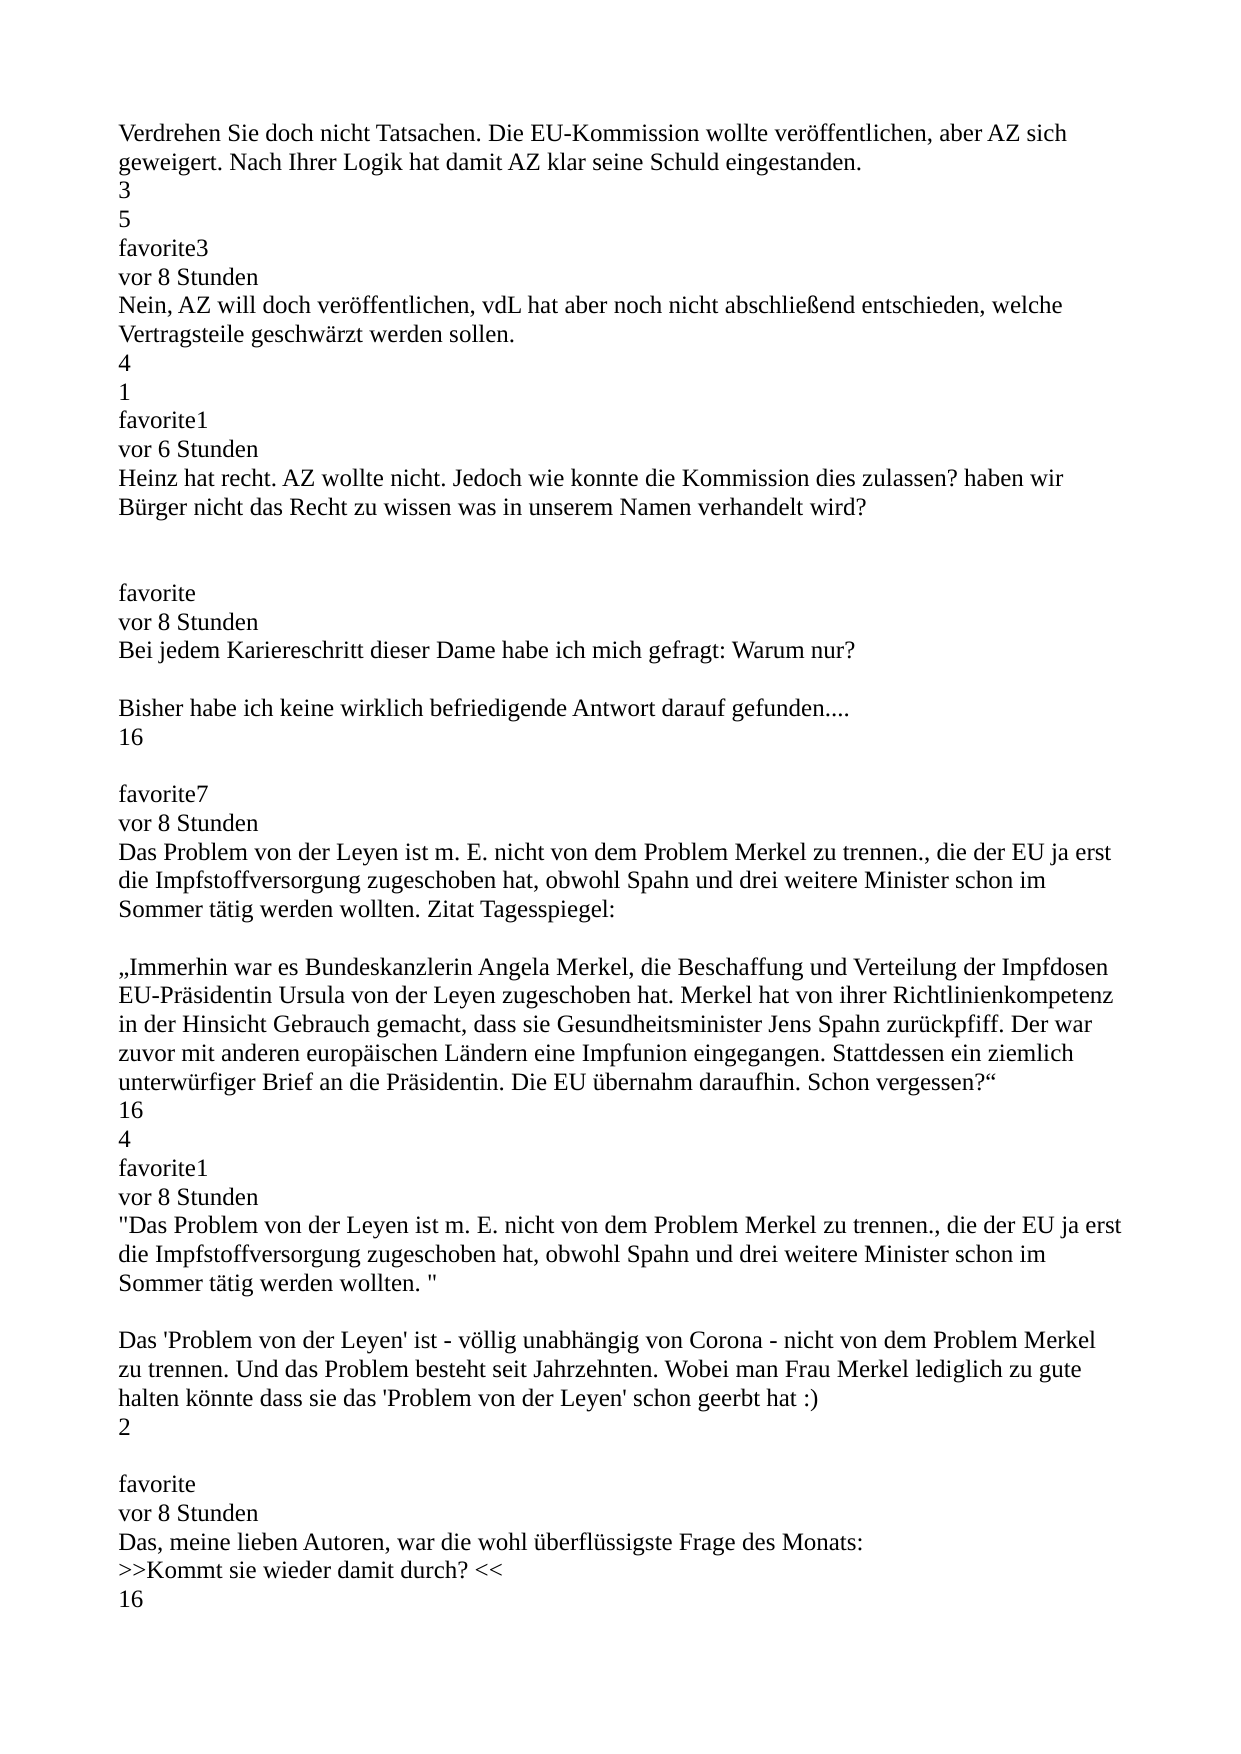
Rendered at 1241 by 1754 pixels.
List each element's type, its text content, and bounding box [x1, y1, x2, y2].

text >>Kommt sie wieder damit durch? << [118, 1556, 1122, 1584]
text vor 6 Stunden [118, 434, 1122, 463]
text 16 [118, 1584, 1122, 1613]
text favorite1 [118, 1153, 1122, 1182]
text Das, meine lieben Autoren, war die wohl überflüssigste Frage des Monats: [118, 1527, 1122, 1556]
text Das Problem von der Leyen ist m. E. nicht von dem Problem Merkel zu trennen., die der EU ja erst die Impfstoffversorgung zugeschoben hat, obwohl Spahn und drei weitere Minister schon im Sommer tätig werden wollten. Zitat Tagesspiegel: [118, 837, 1122, 923]
text Nein, AZ will doch veröffentlichen, vdL hat aber noch nicht abschließend entschieden, welche Vertragsteile geschwärzt werden sollen. [118, 291, 1122, 348]
text Verdrehen Sie doch nicht Tatsachen. Die EU-Kommission wollte veröffentlichen, aber AZ sich geweigert. Nach Ihrer Logik hat damit AZ klar seine Schuld eingestanden. [118, 118, 1122, 176]
text 16 [118, 1096, 1122, 1124]
text favorite3 [118, 233, 1122, 262]
text 2 [118, 1412, 1122, 1441]
text vor 8 Stunden [118, 262, 1122, 291]
text vor 8 Stunden [118, 808, 1122, 837]
text „Immerhin war es Bundeskanzlerin Angela Merkel, die Beschaffung und Verteilung der Impfdosen EU-Präsidentin Ursula von der Leyen zugeschoben hat. Merkel hat von ihrer Richtlinienkompetenz in der Hinsicht Gebrauch gemacht, dass sie Gesundheitsminister Jens Spahn zurückpfiff. Der war zuvor mit anderen europäischen Ländern eine Impfunion eingegangen. Stattdessen ein ziemlich unterwürfiger Brief an die Präsidentin. Die EU übernahm daraufhin. Schon vergessen?“ [118, 952, 1122, 1096]
text favorite [118, 1469, 1122, 1498]
text 16 [118, 722, 1122, 751]
text 5 [118, 204, 1122, 233]
text 3 [118, 176, 1122, 204]
text 1 [118, 377, 1122, 406]
text Das 'Problem von der Leyen' ist - völlig unabhängig von Corona - nicht von dem Problem Merkel zu trennen. Und das Problem besteht seit Jahrzehnten. Wobei man Frau Merkel lediglich zu gute halten könnte dass sie das 'Problem von der Leyen' schon geerbt hat :) [118, 1326, 1122, 1412]
text favorite7 [118, 779, 1122, 808]
text favorite1 [118, 406, 1122, 434]
text vor 8 Stunden [118, 607, 1122, 636]
text favorite [118, 578, 1122, 607]
text Bisher habe ich keine wirklich befriedigende Antwort darauf gefunden.... [118, 693, 1122, 722]
text Bei jedem Kariereschritt dieser Dame habe ich mich gefragt: Warum nur? [118, 636, 1122, 664]
text "Das Problem von der Leyen ist m. E. nicht von dem Problem Merkel zu trennen., die der EU ja erst die Impfstoffversorgung zugeschoben hat, obwohl Spahn und drei weitere Minister schon im Sommer tätig werden wollten. " [118, 1211, 1122, 1297]
text 4 [118, 348, 1122, 377]
text 4 [118, 1124, 1122, 1153]
text vor 8 Stunden [118, 1498, 1122, 1527]
text Heinz hat recht. AZ wollte nicht. Jedoch wie konnte die Kommission dies zulassen? haben wir Bürger nicht das Recht zu wissen was in unserem Namen verhandelt wird? [118, 463, 1122, 521]
text vor 8 Stunden [118, 1182, 1122, 1211]
